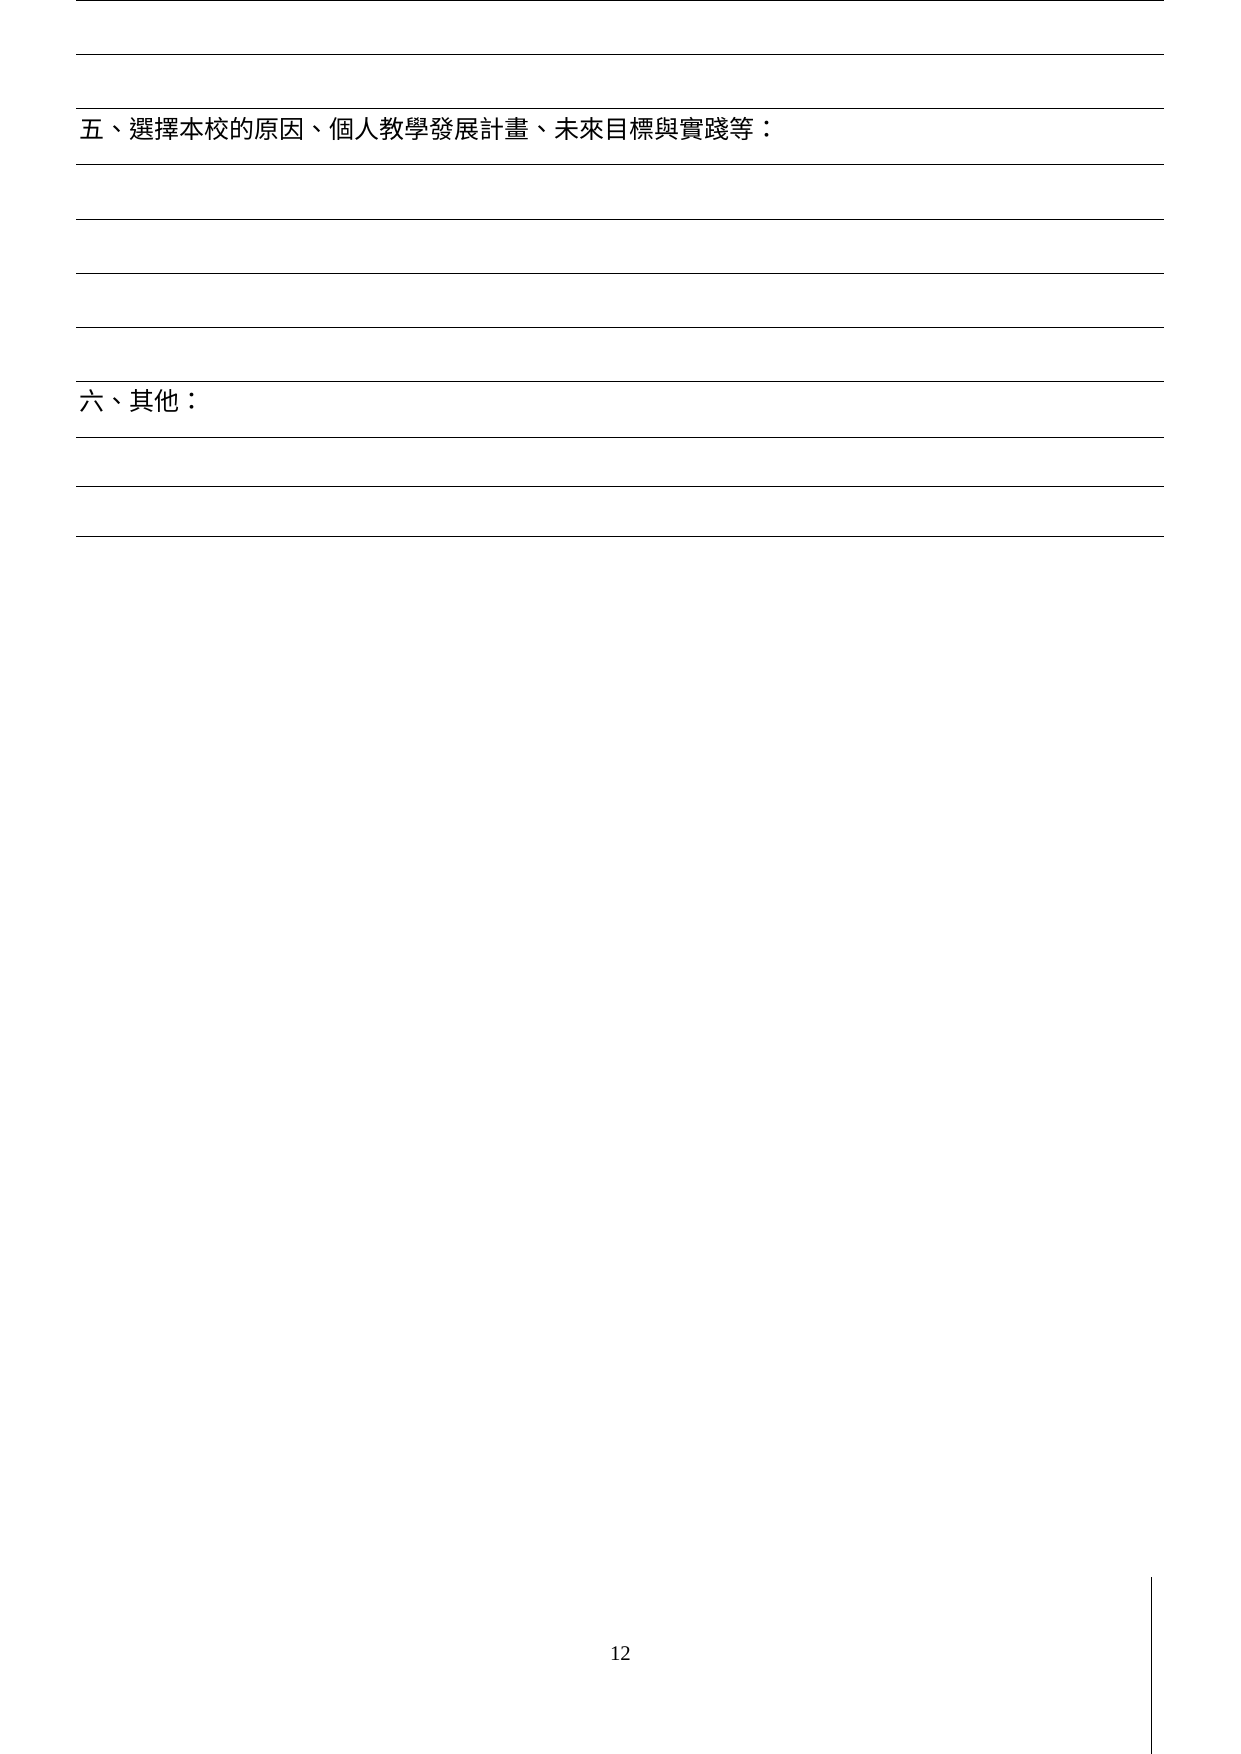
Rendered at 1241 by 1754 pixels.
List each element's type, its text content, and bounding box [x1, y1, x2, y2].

table_cell [76, 438, 1164, 486]
table_cell [76, 274, 1164, 327]
table_cell 六、其他： [76, 382, 1164, 437]
table_cell [76, 220, 1164, 272]
table_cell [76, 487, 1164, 536]
table_cell [76, 1, 1164, 54]
table_cell [76, 328, 1164, 381]
table_cell [76, 55, 1164, 108]
table_cell 五、選擇本校的原因、個人教學發展計畫、未來目標與實踐等： [76, 109, 1164, 164]
table_cell [76, 165, 1164, 218]
